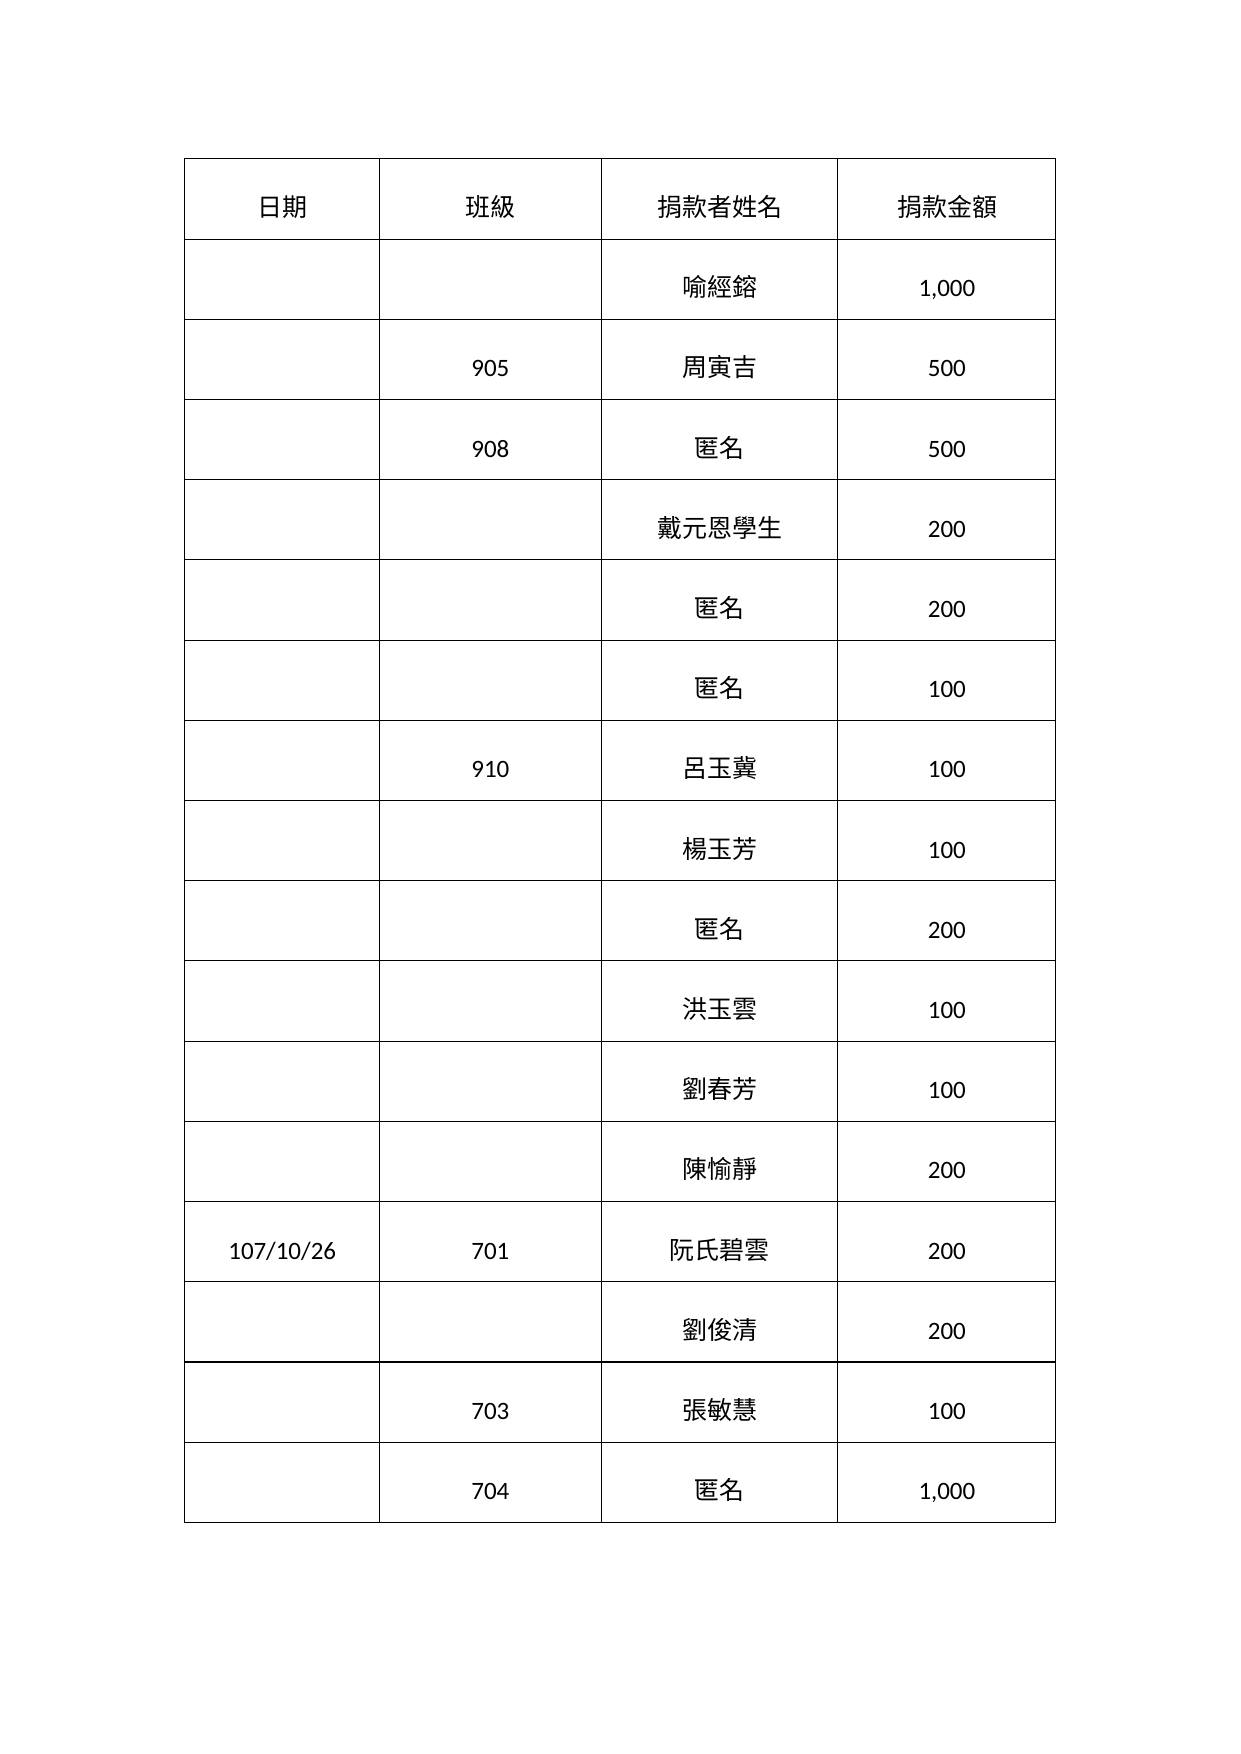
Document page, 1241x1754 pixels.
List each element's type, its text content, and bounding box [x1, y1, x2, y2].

table_cell 匿名 [602, 1443, 837, 1522]
table_cell 喻經鎔 [602, 240, 837, 319]
table_cell [380, 480, 601, 559]
table_cell 匿名 [602, 881, 837, 960]
table_cell [185, 881, 379, 960]
table_cell 905 [380, 320, 601, 399]
table_cell 701 [380, 1202, 601, 1281]
table_cell [185, 961, 379, 1041]
table_cell 910 [380, 721, 601, 800]
table_cell 匿名 [602, 560, 837, 639]
table_header 捐款金額 [838, 159, 1055, 238]
table_cell [185, 1122, 379, 1201]
table_cell 200 [838, 1282, 1055, 1361]
table_cell [380, 641, 601, 720]
table_cell 1,000 [838, 240, 1055, 319]
table_cell [185, 721, 379, 800]
table_cell 500 [838, 400, 1055, 479]
table_cell 703 [380, 1363, 601, 1442]
table_cell [185, 560, 379, 639]
table_cell [380, 240, 601, 319]
table_cell 戴元恩學生 [602, 480, 837, 559]
table_cell [380, 801, 601, 880]
table_cell 100 [838, 641, 1055, 720]
table_cell 張敏慧 [602, 1363, 837, 1442]
table_cell 200 [838, 560, 1055, 639]
table_header 日期 [185, 159, 379, 238]
table_cell 200 [838, 1122, 1055, 1201]
table_cell 704 [380, 1443, 601, 1522]
table_cell 劉春芳 [602, 1042, 837, 1121]
table_cell 100 [838, 961, 1055, 1041]
table_cell [185, 1363, 379, 1442]
table_cell 匿名 [602, 641, 837, 720]
table_cell [185, 1042, 379, 1121]
table_cell [185, 400, 379, 479]
table_cell [185, 1443, 379, 1522]
table_cell 陳愉靜 [602, 1122, 837, 1201]
table_header 班級 [380, 159, 601, 238]
table_cell [380, 1042, 601, 1121]
table_cell [185, 641, 379, 720]
table_cell [185, 320, 379, 399]
table_cell 100 [838, 801, 1055, 880]
table_cell 500 [838, 320, 1055, 399]
table_cell [380, 1282, 601, 1361]
table_cell 908 [380, 400, 601, 479]
table_cell 200 [838, 480, 1055, 559]
table_cell 200 [838, 881, 1055, 960]
table_cell 楊玉芳 [602, 801, 837, 880]
table_cell 阮氏碧雲 [602, 1202, 837, 1281]
table_cell 周寅吉 [602, 320, 837, 399]
table_cell [380, 881, 601, 960]
table_cell 匿名 [602, 400, 837, 479]
table_cell [185, 801, 379, 880]
table_cell [185, 240, 379, 319]
table_cell 劉俊清 [602, 1282, 837, 1361]
table_cell [380, 560, 601, 639]
table_cell 呂玉冀 [602, 721, 837, 800]
table_cell 107/10/26 [185, 1202, 379, 1281]
table_cell 100 [838, 1363, 1055, 1442]
table_cell 洪玉雲 [602, 961, 837, 1041]
table_cell [380, 1122, 601, 1201]
table_cell [185, 480, 379, 559]
table_cell 100 [838, 721, 1055, 800]
table_cell [380, 961, 601, 1041]
table_cell 1,000 [838, 1443, 1055, 1522]
table_cell 200 [838, 1202, 1055, 1281]
table_cell 100 [838, 1042, 1055, 1121]
table_cell [185, 1282, 379, 1361]
table_header 捐款者姓名 [602, 159, 837, 238]
